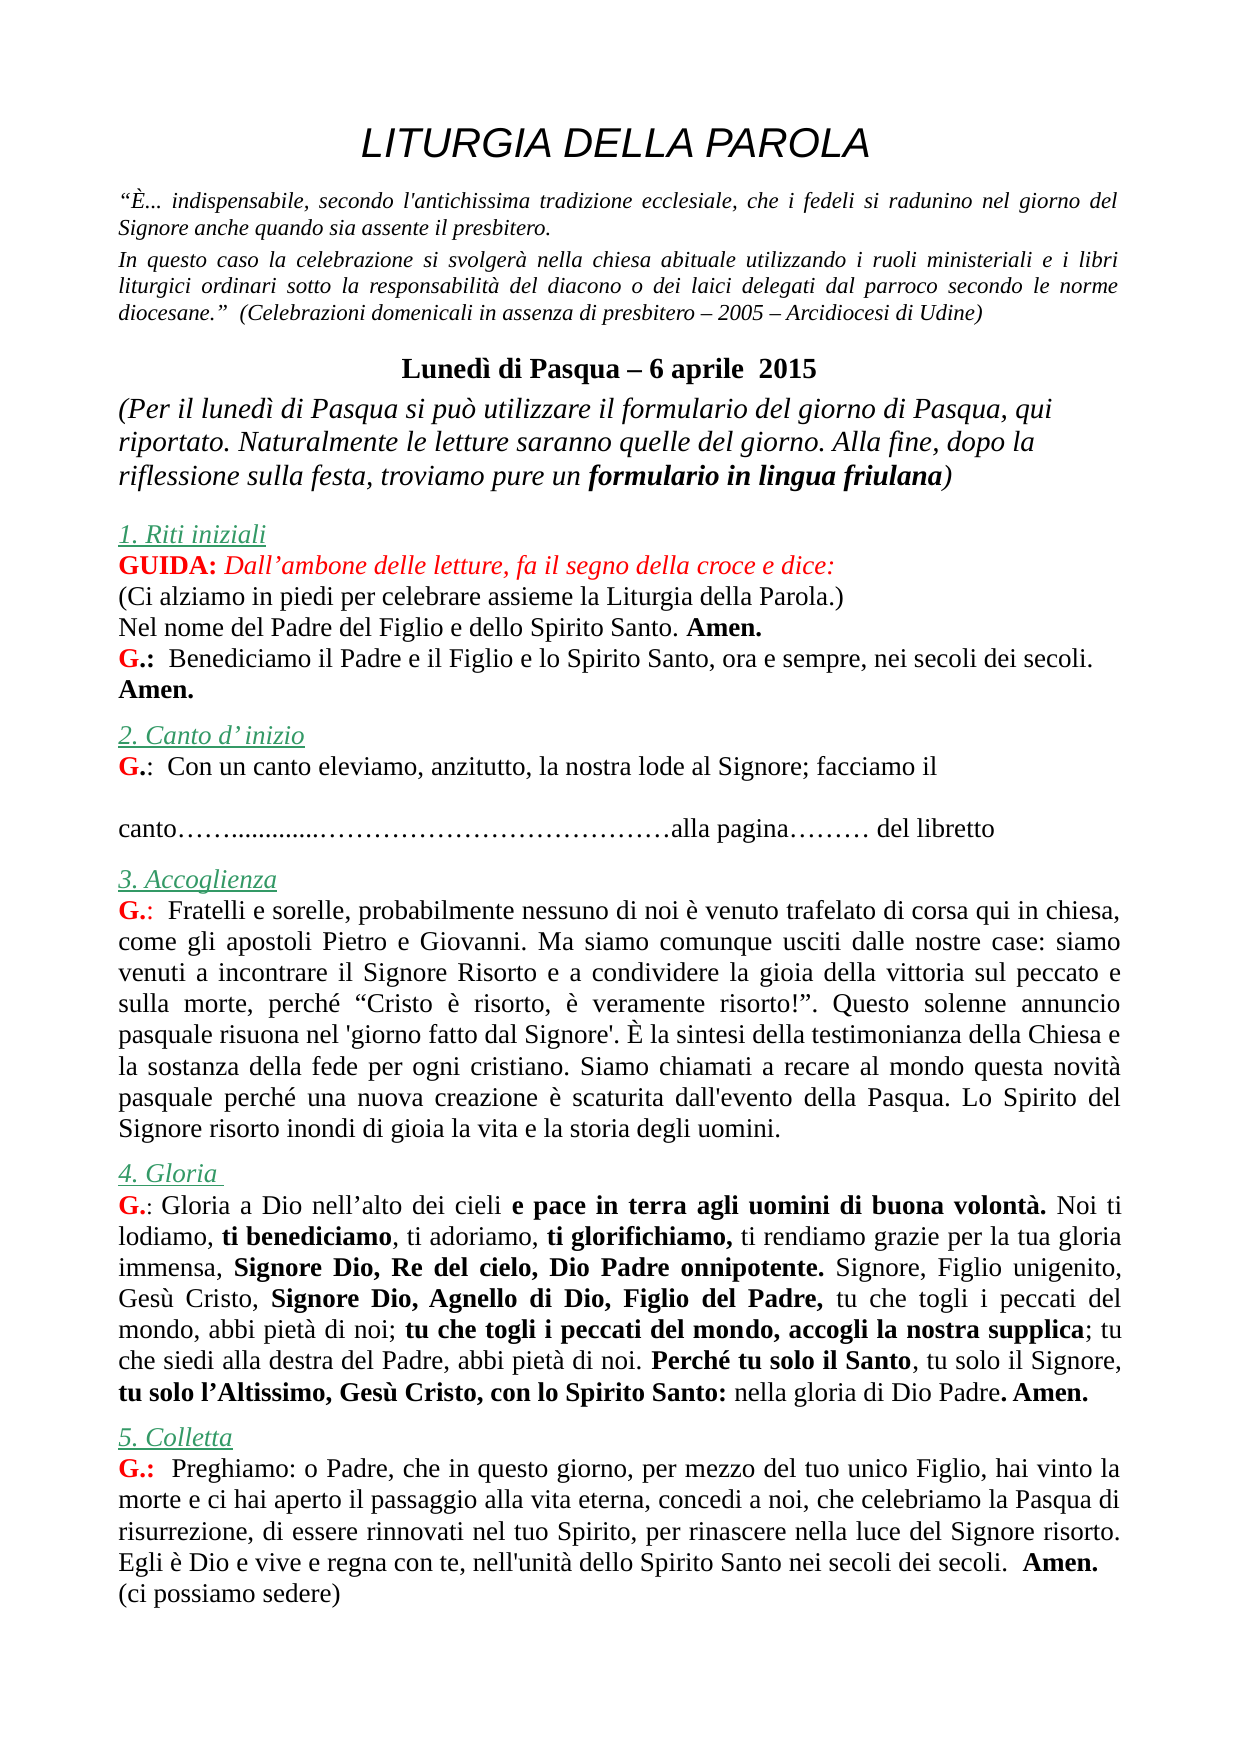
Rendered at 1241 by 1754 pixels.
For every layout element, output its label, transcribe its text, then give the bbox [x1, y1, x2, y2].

text G.: Fratelli e sorelle, probabilmente nessuno di noi è venuto trafelato di corsa qui in chiesa, come gli apostoli Pietro e Giovanni. Ma siamo comunque usciti dalle nostre case: siamo venuti a incontrare il Signore Risorto e a condividere la gioia della vittoria sul peccato e sulla morte, perché “Cristo è risorto, è veramente risorto!”. Questo solenne annuncio pasquale risuona nel 'giorno fatto dal Signore'. È la sintesi della testimonianza della Chiesa e la sostanza della fede per ogni cristiano. Siamo chiamati a recare al mondo questa novità pasquale perché una nuova creazione è scaturita dall'evento della Pasqua. Lo Spirito del Signore risorto inondi di gioia la vita e la storia degli uomini. [118, 894, 1122, 1143]
text (Per il lunedì di Pasqua si può utilizzare il formulario del giorno di Pasqua, qui riportato. Naturalmente le letture saranno quelle del giorno. Alla fine, dopo la riflessione sulla festa, troviamo pure un formulario in lingua friulana) [118, 391, 1122, 492]
text LITURGIA DELLA PAROLA [118, 118, 1122, 166]
text G.: Con un canto eleviamo, anzitutto, la nostra lode al Signore; facciamo il [118, 750, 1122, 781]
text 1. Riti iniziali [118, 518, 1122, 549]
text G.: Gloria a Dio nell’alto dei cieli e pace in ter­ra agli uomini di buona volontà. Noi ti lodiamo, ti benediciamo, ti adoriamo, ti glorifichia­mo, ti rendiamo grazie per la tua gloria immen­sa, Signore Dio, Re del cielo, Dio Padre on­nipotente. Signore, Figlio unigenito, Gesù Cri­sto, Signore Dio, Agnello di Dio, Figlio del Padre, tu che togli i peccati del mondo, abbi pietà di noi; tu che togli i peccati del mon­do, accogli la nostra supplica; tu che siedi alla destra del Padre, abbi pietà di noi. Perché tu solo il Santo, tu solo il Signore, tu solo l’Altissimo, Gesù Cristo, con lo Spirito Santo: nella gloria di Dio Padre. Amen. [118, 1189, 1122, 1407]
text 3. Accoglienza [118, 863, 1122, 894]
text Nel nome del Padre del Figlio e dello Spirito Santo. Amen. [118, 611, 1122, 642]
text 5. Colletta [118, 1421, 1122, 1452]
text G.: Benediciamo il Padre e il Figlio e lo Spirito Santo, ora e sempre, nei secoli dei secoli. Amen. [118, 642, 1122, 705]
text G.: Preghiamo: o Padre, che in questo giorno, per mezzo del tuo unico Figlio, hai vinto la morte e ci hai aperto il passaggio alla vita eterna, concedi a noi, che celebriamo la Pasqua di risurrezione, di essere rinnovati nel tuo Spirito, per rinascere nella luce del Signore risorto. Egli è Dio e vive e regna con te, nell'unità dello Spirito Santo nei secoli dei secoli. Amen. [118, 1452, 1122, 1577]
text 2. Canto d’ inizio [118, 719, 1122, 750]
text (ci possiamo sedere) [118, 1577, 1122, 1608]
text 4. Gloria [118, 1158, 1122, 1189]
text (Ci alziamo in piedi per celebrare assieme la Liturgia della Parola.) [118, 580, 1122, 611]
text Lunedì di Pasqua – 6 aprile 2015 [118, 351, 1122, 385]
text GUIDA: Dall’ambone delle letture, fa il segno della croce e dice: [118, 549, 1122, 580]
text In questo caso la celebrazione si svolgerà nella chiesa abituale utilizzando i ruoli ministeriali e i libri liturgici ordinari sotto la responsabilità del diacono o dei laici delegati dal parroco secondo le norme diocesane.” (Celebrazioni domenicali in assenza di presbitero – 2005 – Arcidiocesi di Udine) [118, 246, 1122, 325]
text “È... indispensabile, secondo l'antichissima tradizione ecclesiale, che i fedeli si radunino nel giorno del Signore anche quando sia assente il presbitero. [118, 187, 1122, 240]
text canto…….............…………………………………alla pagina……… del libretto [118, 813, 1122, 844]
